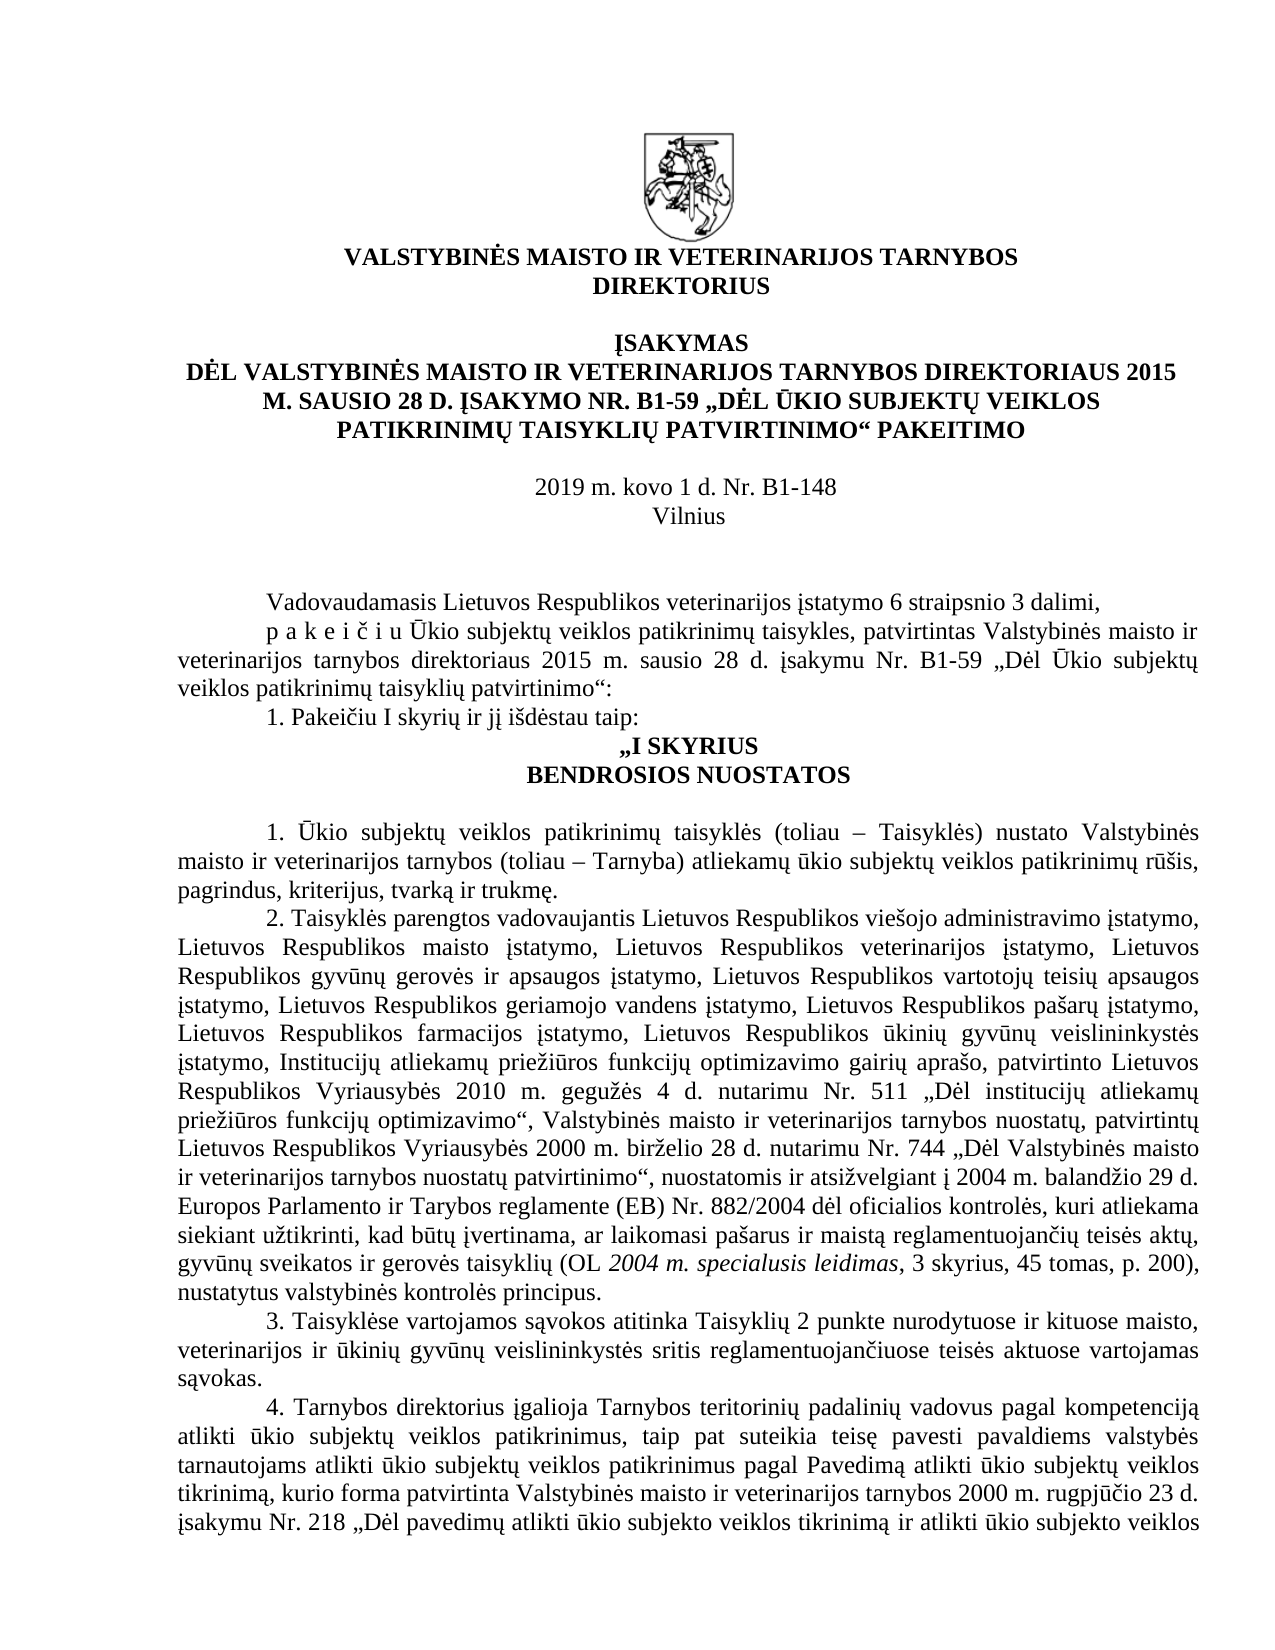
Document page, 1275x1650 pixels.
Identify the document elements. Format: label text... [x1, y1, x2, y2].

text DĖL VALSTYBINĖS MAISTO IR VETERINARIJOS TARNYBOS DIREKTORIAUS 2015 M. SAUSIO 28 D. ĮSAKYMO NR. B1-59 „DĖL ŪKIO SUBJEKTŲ VEIKLOS PATIKRINIMŲ TAISYKLIŲ PATVIRTINIMO“ PAKEITIMO [177, 357, 1185, 443]
text VALSTYBINĖS MAISTO IR VETERINARIJOS TARNYBOS [177, 242, 1185, 271]
text Vadovaudamasis Lietuvos Respublikos veterinarijos įstatymo 6 straipsnio 3 dalimi, [177, 587, 1200, 616]
text 3. Taisyklėse vartojamos sąvokos atitinka Taisyklių 2 punkte nurodytuose ir kituose maisto, veterinarijos ir ūkinių gyvūnų veislininkystės sritis reglamentuojančiuose teisės aktuose vartojamas sąvokas. [177, 1306, 1200, 1392]
text 2. Taisyklės parengtos vadovaujantis Lietuvos Respublikos viešojo administravimo įstatymo, Lietuvos Respublikos maisto įstatymo, Lietuvos Respublikos veterinarijos įstatymo, Lietuvos Respublikos gyvūnų gerovės ir apsaugos įstatymo, Lietuvos Respublikos vartotojų teisių apsaugos įstatymo, Lietuvos Respublikos geriamojo vandens įstatymo, Lietuvos Respublikos pašarų įstatymo, Lietuvos Respublikos farmacijos įstatymo, Lietuvos Respublikos ūkinių gyvūnų veislininkystės įstatymo, Institucijų atliekamų priežiūros funkcijų optimizavimo gairių aprašo, patvirtinto Lietuvos Respublikos Vyriausybės 2010 m. gegužės 4 d. nutarimu Nr. 511 „Dėl institucijų atliekamų priežiūros funkcijų optimizavimo“, Valstybinės maisto ir veterinarijos tarnybos nuostatų, patvirtintų Lietuvos Respublikos Vyriausybės 2000 m. birželio 28 d. nutarimu Nr. 744 „Dėl Valstybinės maisto ir veterinarijos tarnybos nuostatų patvirtinimo“, nuostatomis ir atsižvelgiant į 2004 m. balandžio 29 d. Europos Parlamento ir Tarybos reglamente (EB) Nr. 882/2004 dėl oficialios kontrolės, kuri atliekama siekiant užtikrinti, kad būtų įvertinama, ar laikomasi pašarus ir maistą reglamentuojančių teisės aktų, gyvūnų sveikatos ir gerovės taisyklių (OL 2004 m. specialusis leidimas, 3 skyrius, 45 tomas, p. 200), nustatytus valstybinės kontrolės principus. [177, 903, 1200, 1306]
text DIREKTORIUS [177, 271, 1185, 300]
text 2019 m. kovo 1 d. Nr. B1-148 [177, 472, 1200, 501]
text 4. Tarnybos direktorius įgalioja Tarnybos teritorinių padalinių vadovus pagal kompetenciją atlikti ūkio subjektų veiklos patikrinimus, taip pat suteikia teisę pavesti pavaldiems valstybės tarnautojams atlikti ūkio subjektų veiklos patikrinimus pagal Pavedimą atlikti ūkio subjektų veiklos tikrinimą, kurio forma patvirtinta Valstybinės maisto ir veterinarijos tarnybos 2000 m. rugpjūčio 23 d. įsakymu Nr. 218 „Dėl pavedimų atlikti ūkio subjekto veiklos tikrinimą ir atlikti ūkio subjekto veiklos [177, 1392, 1200, 1536]
text „I SKYRIUS [177, 731, 1200, 760]
text ĮSAKYMAS [177, 328, 1185, 357]
text 1. Ūkio subjektų veiklos patikrinimų taisyklės (toliau – Taisyklės) nustato Valstybinės maisto ir veterinarijos tarnybos (toliau – Tarnyba) atliekamų ūkio subjektų veiklos patikrinimų rūšis, pagrindus, kriterijus, tvarką ir trukmę. [177, 817, 1200, 903]
text BENDROSIOS NUOSTATOS [177, 760, 1200, 788]
text Vilnius [177, 501, 1200, 530]
text 1. Pakeičiu I skyrių ir jį išdėstau taip: [177, 702, 1200, 731]
text p a k e i č i u Ūkio subjektų veiklos patikrinimų taisykles, patvirtintas Valstybinės maisto ir veterinarijos tarnybos direktoriaus 2015 m. sausio 28 d. įsakymu Nr. B1-59 „Dėl Ūkio subjektų veiklos patikrinimų taisyklių patvirtinimo“: [177, 616, 1200, 702]
